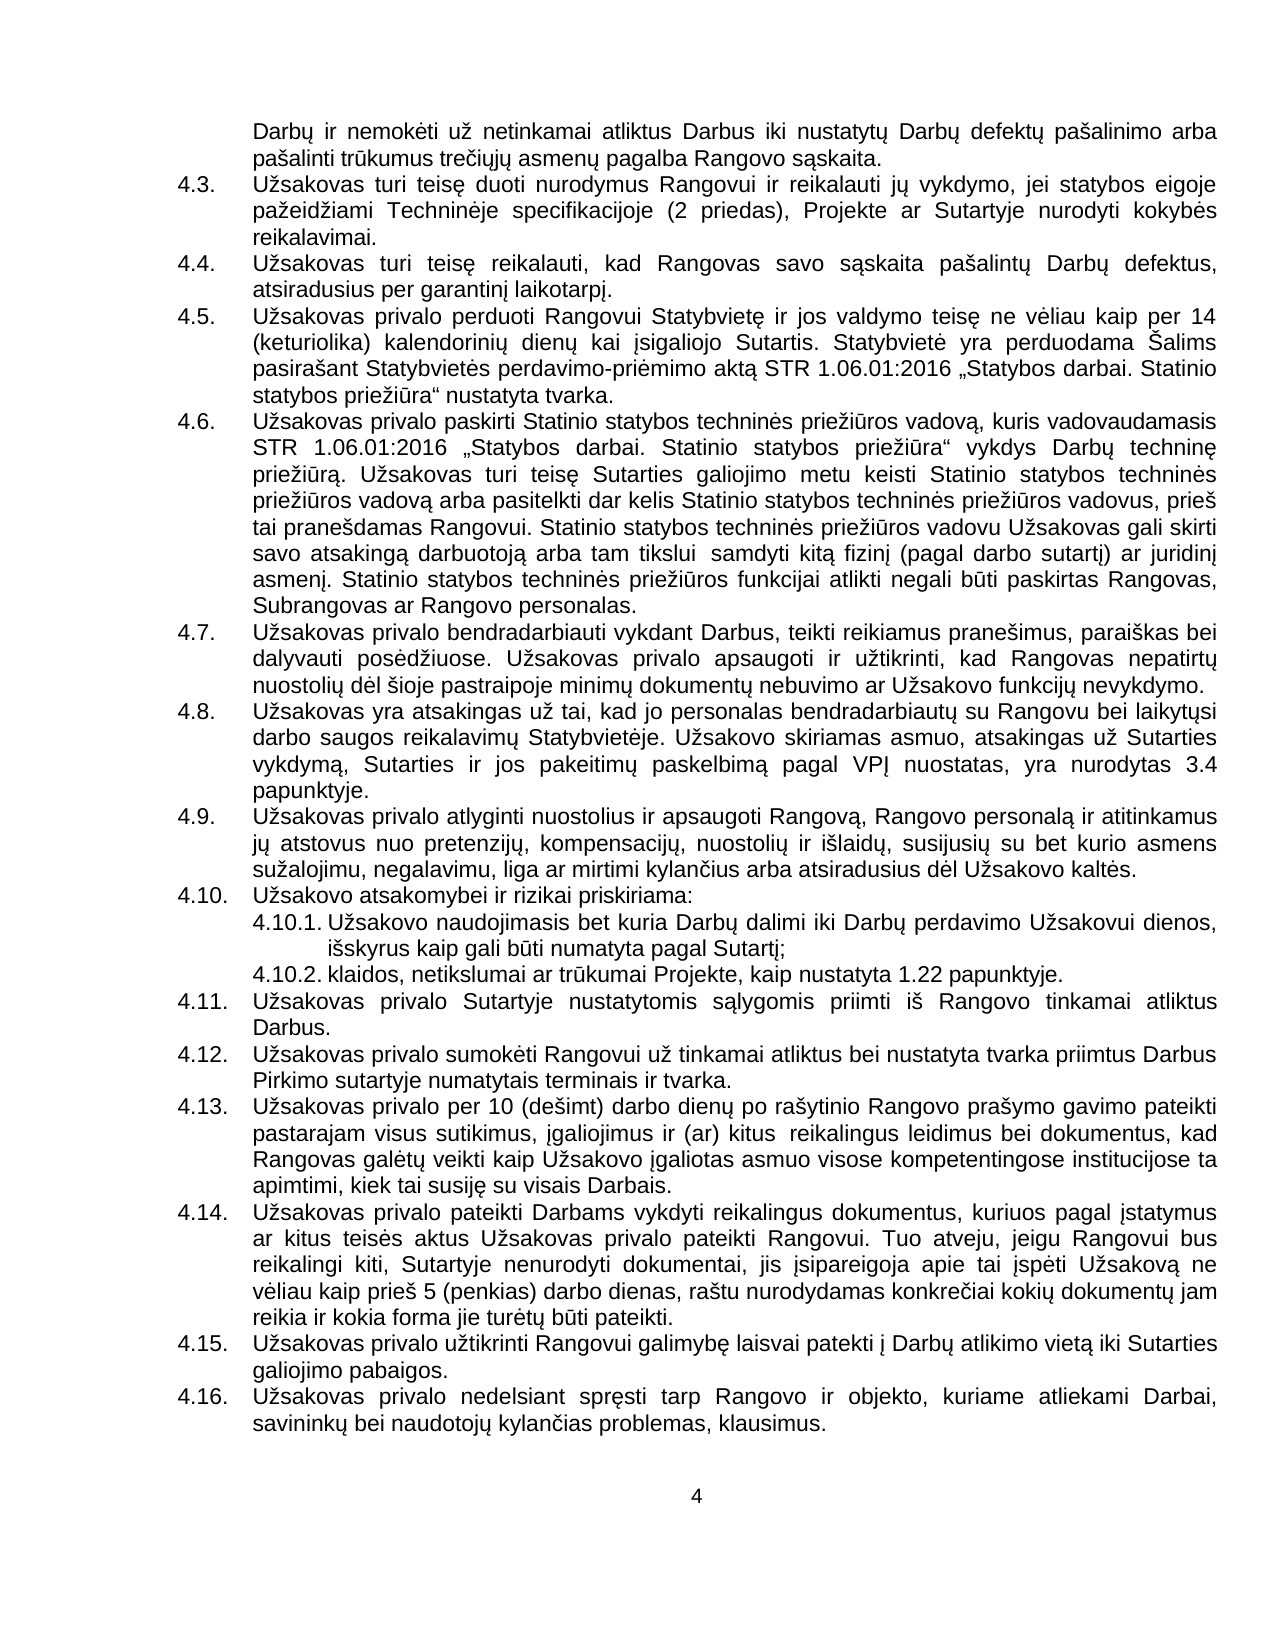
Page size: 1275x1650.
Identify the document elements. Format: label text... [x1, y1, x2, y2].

list Užsakovas privalo sumokėti Rangovui už tinkamai atliktus bei nustatyta tvarka priimtus Darbus Pirkimo sutartyje numatytais terminais ir tvarka. [177, 1041, 1218, 1093]
list Užsakovas yra atsakingas už tai, kad jo personalas bendradarbiautų su Rangovu bei laikytųsi darbo saugos reikalavimų Statybvietėje. Užsakovo skiriamas asmuo, atsakingas už Sutarties vykdymą, Sutarties ir jos pakeitimų paskelbimą pagal VPĮ nuostatas, yra nurodytas 3.4 papunktyje. [177, 698, 1218, 803]
list Užsakovas privalo per 10 (dešimt) darbo dienų po rašytinio Rangovo prašymo gavimo pateikti pastarajam visus sutikimus, įgaliojimus ir (ar) kitus reikalingus leidimus bei dokumentus, kad Rangovas galėtų veikti kaip Užsakovo įgaliotas asmuo visose kompetentingose institucijose ta apimtimi, kiek tai susiję su visais Darbais. [177, 1093, 1218, 1199]
list Užsakovo atsakomybei ir rizikai priskiriama: [177, 882, 1218, 909]
list Darbų ir nemokėti už netinkamai atliktus Darbus iki nustatytų Darbų defektų pašalinimo arba pašalinti trūkumus trečiųjų asmenų pagalba Rangovo sąskaita. [177, 118, 1218, 171]
list Užsakovo naudojimasis bet kuria Darbų dalimi iki Darbų perdavimo Užsakovui dienos, išskyrus kaip gali būti numatyta pagal Sutartį; [252, 909, 1218, 961]
list Užsakovas privalo Sutartyje nustatytomis sąlygomis priimti iš Rangovo tinkamai atliktus Darbus. [177, 988, 1218, 1041]
list Užsakovas privalo perduoti Rangovui Statybvietę ir jos valdymo teisę ne vėliau kaip per 14 (keturiolika) kalendorinių dienų kai įsigaliojo Sutartis. Statybvietė yra perduodama Šalims pasirašant Statybvietės perdavimo-priėmimo aktą STR 1.06.01:2016 „Statybos darbai. Statinio statybos priežiūra“ nustatyta tvarka. [177, 303, 1218, 408]
list Užsakovas turi teisę duoti nurodymus Rangovui ir reikalauti jų vykdymo, jei statybos eigoje pažeidžiami Techninėje specifikacijoje (2 priedas), Projekte ar Sutartyje nurodyti kokybės reikalavimai. [177, 171, 1218, 250]
list Užsakovas privalo užtikrinti Rangovui galimybę laisvai patekti į Darbų atlikimo vietą iki Sutarties galiojimo pabaigos. [177, 1330, 1218, 1383]
list Užsakovas privalo nedelsiant spręsti tarp Rangovo ir objekto, kuriame atliekami Darbai, savininkų bei naudotojų kylančias problemas, klausimus. [177, 1383, 1218, 1436]
list Užsakovas privalo atlyginti nuostolius ir apsaugoti Rangovą, Rangovo personalą ir atitinkamus jų atstovus nuo pretenzijų, kompensacijų, nuostolių ir išlaidų, susijusių su bet kurio asmens sužalojimu, negalavimu, liga ar mirtimi kylančius arba atsiradusius dėl Užsakovo kaltės. [177, 803, 1218, 882]
list Užsakovas privalo bendradarbiauti vykdant Darbus, teikti reikiamus pranešimus, paraiškas bei dalyvauti posėdžiuose. Užsakovas privalo apsaugoti ir užtikrinti, kad Rangovas nepatirtų nuostolių dėl šioje pastraipoje minimų dokumentų nebuvimo ar Užsakovo funkcijų nevykdymo. [177, 619, 1218, 698]
list Užsakovas privalo pateikti Darbams vykdyti reikalingus dokumentus, kuriuos pagal įstatymus ar kitus teisės aktus Užsakovas privalo pateikti Rangovui. Tuo atveju, jeigu Rangovui bus reikalingi kiti, Sutartyje nenurodyti dokumentai, jis įsipareigoja apie tai įspėti Užsakovą ne vėliau kaip prieš 5 (penkias) darbo dienas, raštu nurodydamas konkrečiai kokių dokumentų jam reikia ir kokia forma jie turėtų būti pateikti. [177, 1199, 1218, 1330]
list klaidos, netikslumai ar trūkumai Projekte, kaip nustatyta 1.22 papunktyje. [252, 961, 1218, 988]
list Užsakovas privalo paskirti Statinio statybos techninės priežiūros vadovą, kuris vadovaudamasis STR 1.06.01:2016 „Statybos darbai. Statinio statybos priežiūra“ vykdys Darbų techninę priežiūrą. Užsakovas turi teisę Sutarties galiojimo metu keisti Statinio statybos techninės priežiūros vadovą arba pasitelkti dar kelis Statinio statybos techninės priežiūros vadovus, prieš tai pranešdamas Rangovui. Statinio statybos techninės priežiūros vadovu Užsakovas gali skirti savo atsakingą darbuotoją arba tam tikslui samdyti kitą fizinį (pagal darbo sutartį) ar juridinį asmenį. Statinio statybos techninės priežiūros funkcijai atlikti negali būti paskirtas Rangovas, Subrangovas ar Rangovo personalas. [177, 408, 1218, 619]
list Užsakovas turi teisę reikalauti, kad Rangovas savo sąskaita pašalintų Darbų defektus, atsiradusius per garantinį laikotarpį. [177, 250, 1218, 303]
